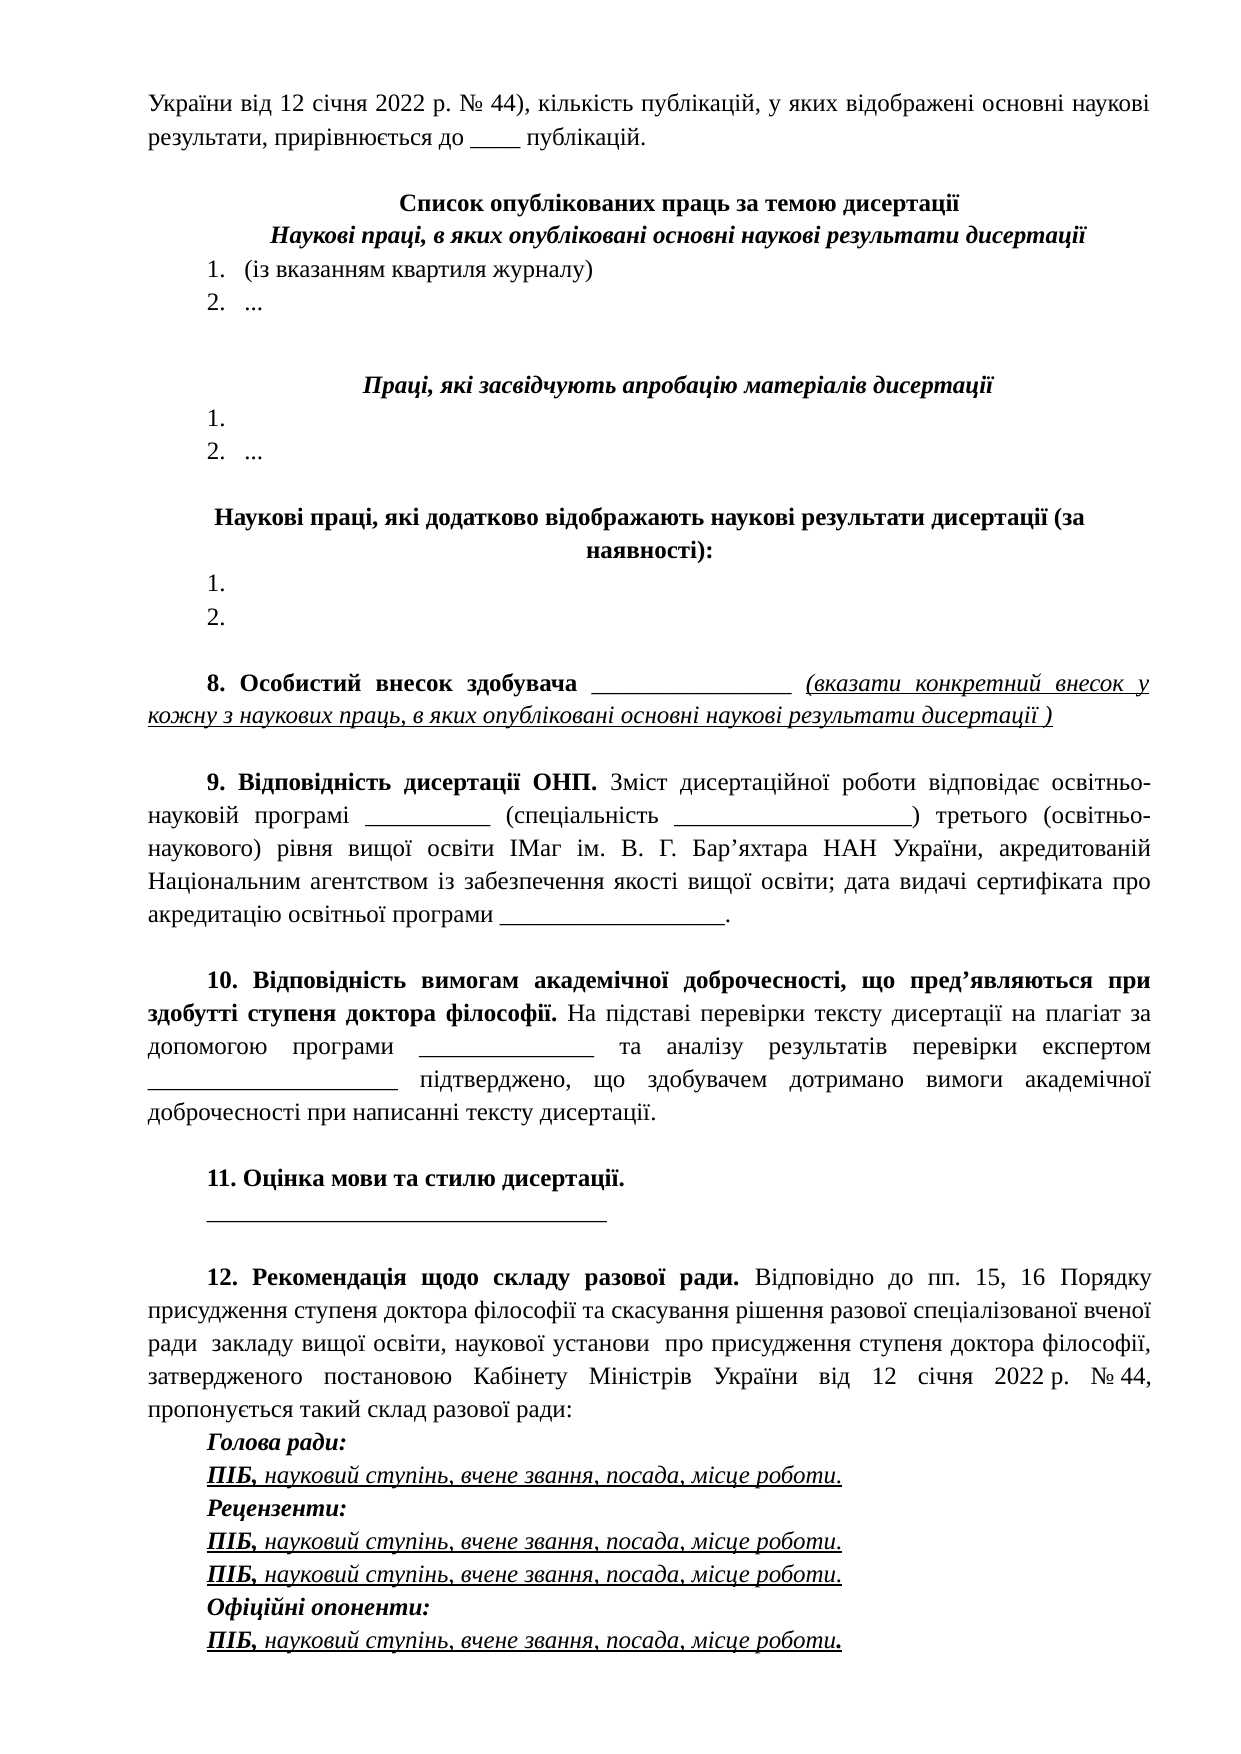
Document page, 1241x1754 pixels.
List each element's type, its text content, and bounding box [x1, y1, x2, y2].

text ________________________________ [148, 1196, 1152, 1225]
text Наукові праці, в яких опубліковані основні наукові результати дисертації [148, 221, 1152, 249]
text 11. Оцінка мови та стилю дисертації. [148, 1163, 1152, 1192]
text 12. Рекомендація щодо складу разової ради. Відповідно до пп. 15, 16 Порядку присудження ступеня доктора філософії та скасування рішення разової спеціалізованої вченої ради закладу вищої освіти, наукової установи про присудження ступеня доктора філософії, затвердженого постановою Кабінету Міністрів України від 12 січня 2022 р. № 44, пропонується такий склад разової ради: [148, 1262, 1152, 1423]
list ... [207, 287, 1152, 315]
text Голова ради: [148, 1427, 1152, 1456]
text 1. [148, 568, 1152, 597]
text ПІБ, науковий ступінь, вчене звання, посада, місце роботи. [148, 1559, 1152, 1588]
text Офіційні опоненти: [148, 1592, 1152, 1621]
text Рецензенти: [148, 1493, 1152, 1522]
text Праці, які засвідчують апробацію матеріалів дисертації [148, 370, 1152, 399]
text України від 12 січня 2022 р. № 44), кількість публікацій, у яких відображені основні наукові результати, прирівнюється до ____ публікацій. [148, 88, 1152, 150]
text 10. Відповідність вимогам академічної доброчесності, що пред’являються при здобутті ступеня доктора філософії. На підставі перевірки тексту дисертації на плагіат за допомогою програми ______________ та аналізу результатів перевірки експертом ____________________ підтверджено, що здобувачем дотримано вимоги академічної доброчесності при написанні тексту дисертації. [148, 965, 1152, 1126]
list ... [207, 436, 1152, 465]
text Наукові праці, які додатково відображають наукові результати дисертації (за наявності): [148, 502, 1152, 564]
text 8. Особистий внесок здобувача ________________ (вказати конкретний внесок у кожну з наукових праць, в яких опубліковані основні наукові результати дисертації ) [148, 668, 1152, 729]
text Список опублікованих праць за темою дисертації [148, 188, 1152, 216]
text ПІБ, науковий ступінь, вчене звання, посада, місце роботи. [148, 1526, 1152, 1555]
text ПІБ, науковий ступінь, вчене звання, посада, місце роботи. [148, 1460, 1152, 1489]
text 9. Відповідність дисертації ОНП. Зміст дисертаційної роботи відповідає освітньо-науковій програмі __________ (спеціальність ___________________) третього (освітньо-наукового) рівня вищої освіти ІМаг ім. В. Г. Бар’яхтара НАН України, акредитованій Національним агентством із забезпечення якості вищої освіти; дата видачі сертифіката про акредитацію освітньої програми __________________. [148, 767, 1152, 927]
text ПІБ, науковий ступінь, вчене звання, посада, місце роботи. [148, 1625, 1152, 1654]
text 2. [148, 602, 1152, 630]
list (із вказанням квартиля журналу) [207, 254, 1152, 282]
